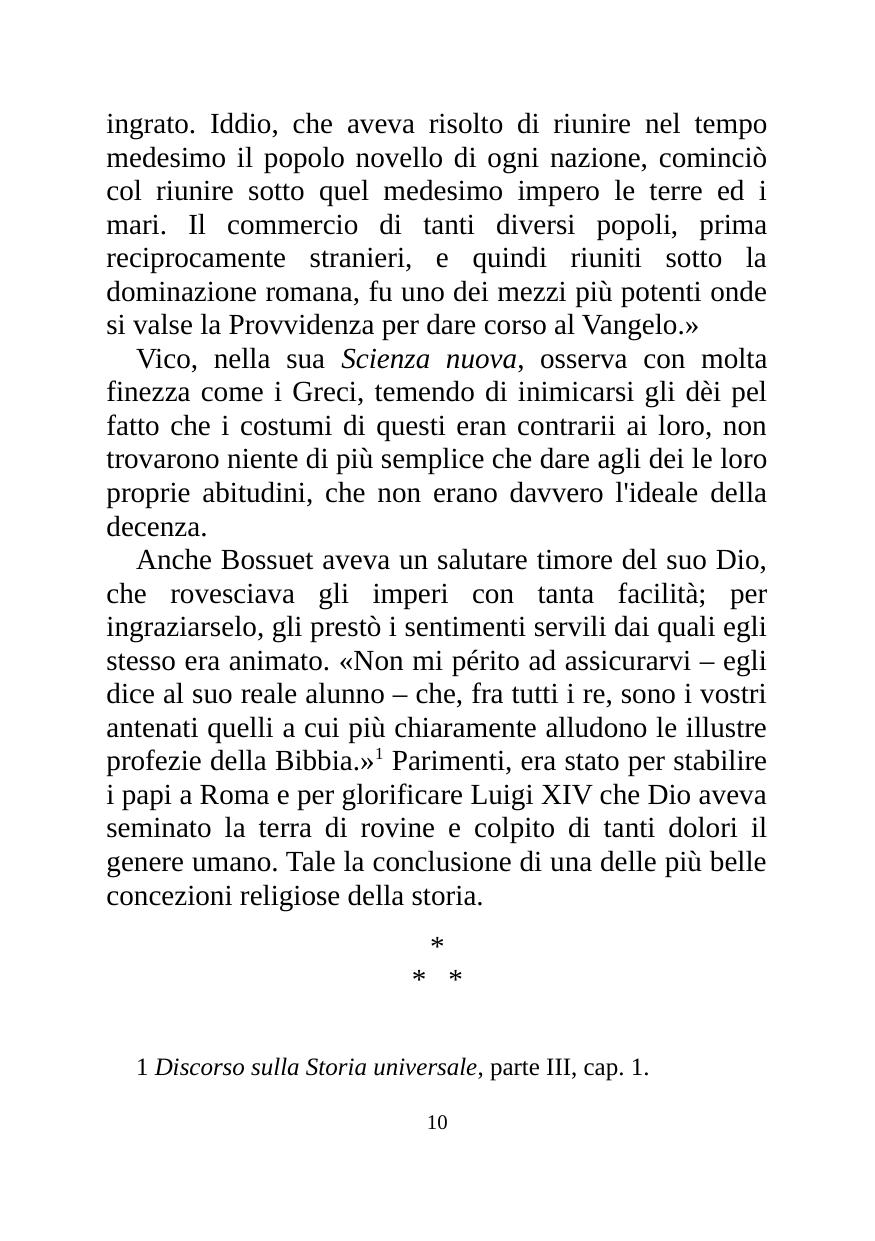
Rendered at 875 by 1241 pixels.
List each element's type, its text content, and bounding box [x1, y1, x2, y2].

text Discorso sulla Storia universale, parte III, cap. 1. [106, 1052, 768, 1080]
text Vico, nella sua Scienza nuova, osserva con molta finezza come i Greci, temendo di inimicarsi gli dèi pel fatto che i costumi di questi eran contrarii ai loro, non trovarono niente di più semplice che dare agli dei le loro proprie abitudini, che non erano davvero l'ideale della decenza. [106, 341, 768, 542]
text ingrato. Iddio, che aveva risolto di riunire nel tempo medesimo il popolo novello di ogni nazione, cominciò col riunire sotto quel medesimo impero le terre ed i mari. Il commercio di tanti diversi popoli, prima reciprocamente stranieri, e quindi riuniti sotto la dominazione romana, fu uno dei mezzi più potenti onde si valse la Provvidenza per dare corso al Vangelo.» [106, 106, 768, 341]
text * * * [106, 929, 768, 996]
text Anche Bossuet aveva un salutare timore del suo Dio, che rovesciava gli imperi con tanta facilità; per ingraziarselo, gli prestò i sentimenti servili dai quali egli stesso era animato. «Non mi périto ad assicurarvi – egli dice al suo reale alunno – che, fra tutti i re, sono i vostri antenati quelli a cui più chiaramente alludono le illustre profezie della Bibbia.» Parimenti, era stato per stabilire i papi a Roma e per glorificare Luigi XIV che Dio aveva seminato la terra di rovine e colpito di tanti dolori il genere umano. Tale la conclusione di una delle più belle concezioni religiose della storia. [106, 542, 768, 911]
